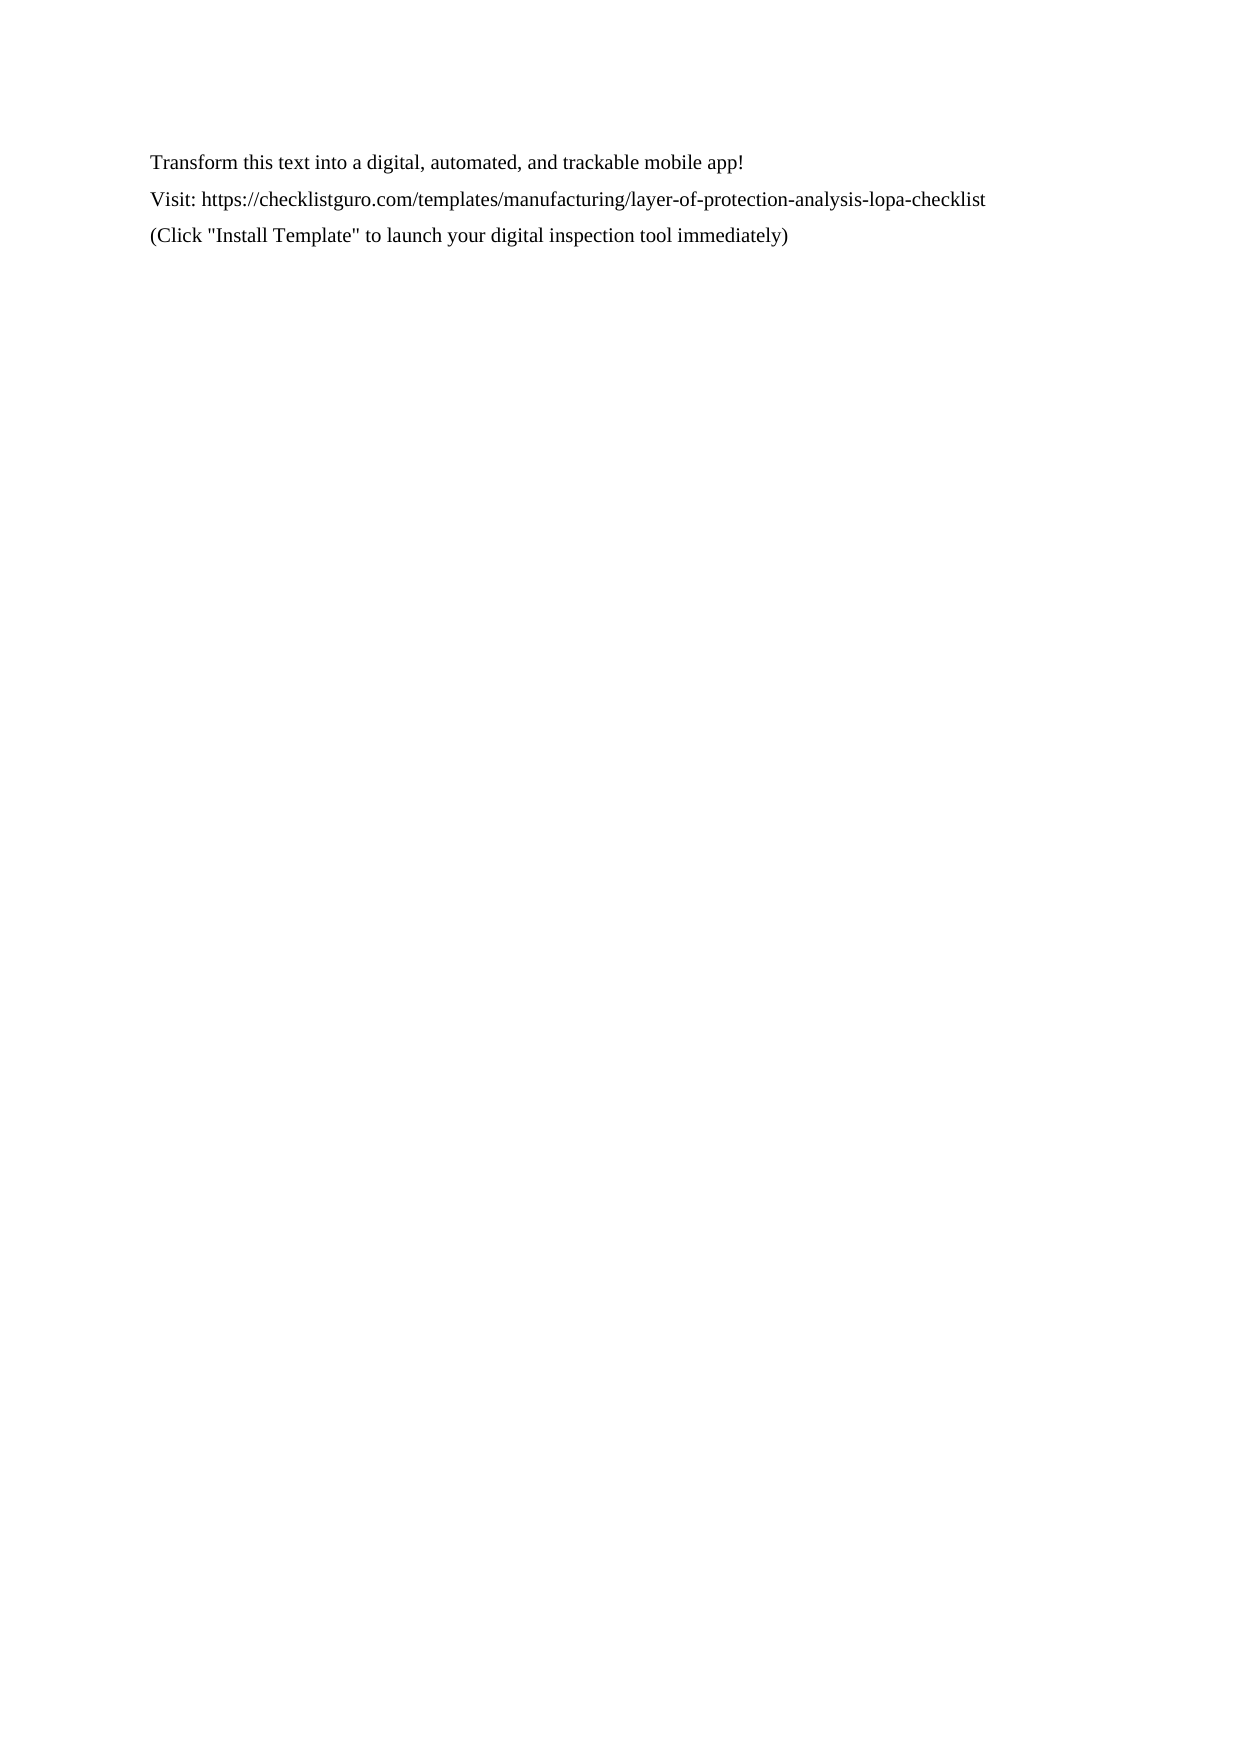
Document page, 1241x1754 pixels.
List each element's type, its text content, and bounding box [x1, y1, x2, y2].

text (Click "Install Template" to launch your digital inspection tool immediately) [150, 223, 1090, 247]
text Visit: https://checklistguro.com/templates/manufacturing/layer-of-protection-analysis-lopa-checklist [150, 187, 1090, 211]
text Transform this text into a digital, automated, and trackable mobile app! [150, 150, 1090, 174]
